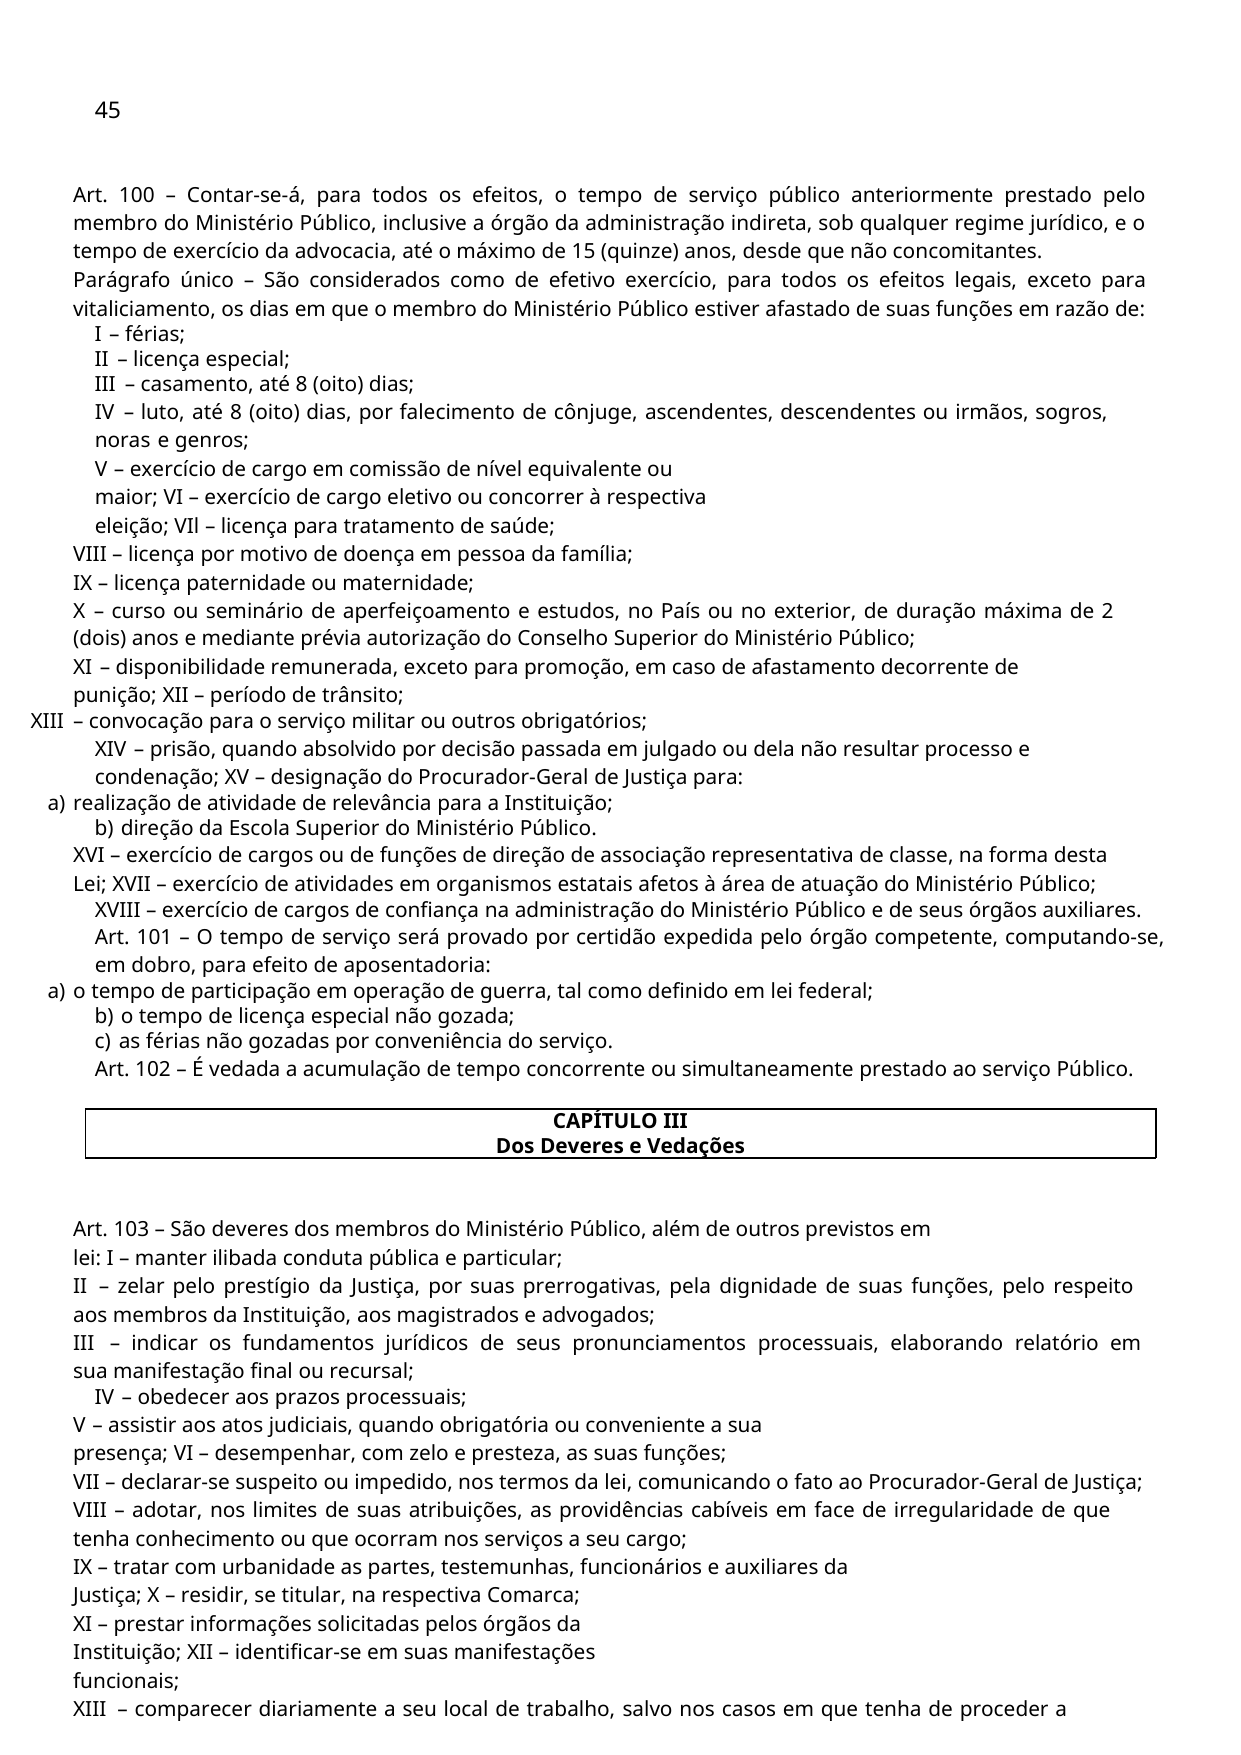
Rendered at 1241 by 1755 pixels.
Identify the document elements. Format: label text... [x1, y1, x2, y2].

text Art. 101 – O tempo de serviço será provado por certidão expedida pelo órgão competente, computando-se, em dobro, para efeito de aposentadoria: [94, 922, 1168, 979]
list – convocação para o serviço militar ou outros obrigatórios; [30, 709, 1168, 734]
list – zelar pelo prestígio da Justiça, por suas prerrogativas, pela dignidade de suas funções, pelo respeito aos membros da Instituição, aos magistrados e advogados; [73, 1272, 1146, 1328]
list realização de atividade de relevância para a Instituição; [47, 791, 1168, 815]
list – luto, até 8 (oito) dias, por falecimento de cônjuge, ascendentes, descendentes ou irmãos, sogros, noras e genros; [94, 397, 1146, 454]
list – curso ou seminário de aperfeiçoamento e estudos, no País ou no exterior, de duração máxima de 2 (dois) anos e mediante prévia autorização do Conselho Superior do Ministério Público; [73, 596, 1146, 652]
list – obedecer aos prazos processuais; [94, 1385, 1168, 1410]
list – licença especial; [94, 347, 1168, 372]
list – disponibilidade remunerada, exceto para promoção, em caso de afastamento decorrente de punição; XII – período de trânsito; [73, 652, 1069, 709]
text Parágrafo único – São considerados como de efetivo exercício, para todos os efeitos legais, exceto para vitaliciamento, os dias em que o membro do Ministério Público estiver afastado de suas funções em razão de: [73, 265, 1146, 322]
text Art. 103 – São deveres dos membros do Ministério Público, além de outros previstos em lei: I – manter ilibada conduta pública e particular; [73, 1214, 941, 1271]
text IX – tratar com urbanidade as partes, testemunhas, funcionários e auxiliares da Justiça; X – residir, se titular, na respectiva Comarca; [73, 1552, 905, 1609]
text VIII – licença por motivo de doença em pessoa da família; IX – licença paternidade ou maternidade; [73, 539, 634, 596]
text CAPÍTULO III [390, 1110, 850, 1133]
text XI – prestar informações solicitadas pelos órgãos da Instituição; XII – identificar-se em suas manifestações funcionais; [73, 1609, 685, 1694]
list – exercício de cargo em comissão de nível equivalente ou maior; VI – exercício de cargo eletivo ou concorrer à respectiva eleição; VIl – licença para tratamento de saúde; [94, 454, 709, 539]
list – casamento, até 8 (oito) dias; [94, 372, 1168, 397]
list o tempo de licença especial não gozada; [94, 1003, 1168, 1028]
text XVIII – exercício de cargos de confiança na administração do Ministério Público e de seus órgãos auxiliares. [94, 898, 1168, 922]
list direção da Escola Superior do Ministério Público. [94, 815, 1168, 840]
list as férias não gozadas por conveniência do serviço. [94, 1028, 1168, 1054]
text Dos Deveres e Vedações [394, 1133, 847, 1157]
list – comparecer diariamente a seu local de trabalho, salvo nos casos em que tenha de proceder a [73, 1694, 1145, 1723]
list – assistir aos atos judiciais, quando obrigatória ou conveniente a sua presença; VI – desempenhar, com zelo e presteza, as suas funções; [73, 1410, 843, 1467]
text Art. 100 – Contar-se-á, para todos os efeitos, o tempo de serviço público anteriormente prestado pelo membro do Ministério Público, inclusive a órgão da administração indireta, sob qualquer regime jurídico, e o tempo de exercício da advocacia, até o máximo de 15 (quinze) anos, desde que não concomitantes. [73, 180, 1147, 265]
list – indicar os fundamentos jurídicos de seus pronunciamentos processuais, elaborando relatório em sua manifestação final ou recursal; [73, 1328, 1146, 1384]
text XVI – exercício de cargos ou de funções de direção de associação representativa de classe, na forma desta Lei; XVII – exercício de atividades em organismos estatais afetos à área de atuação do Ministério Público; [73, 840, 1121, 897]
list o tempo de participação em operação de guerra, tal como definido em lei federal; [47, 979, 1168, 1003]
text VII – declarar-se suspeito ou impedido, nos termos da lei, comunicando o fato ao Procurador-Geral de Justiça; VIII – adotar, nos limites de suas atribuições, as providências cabíveis em face de irregularidade de que tenha conhecimento ou que ocorram nos serviços a seu cargo; [73, 1467, 1146, 1552]
list – férias; [94, 322, 1168, 347]
text Art. 102 – É vedada a acumulação de tempo concorrente ou simultaneamente prestado ao serviço Público. [94, 1054, 1168, 1082]
list – prisão, quando absolvido por decisão passada em julgado ou dela não resultar processo e condenação; XV – designação do Procurador-Geral de Justiça para: [94, 734, 1102, 791]
